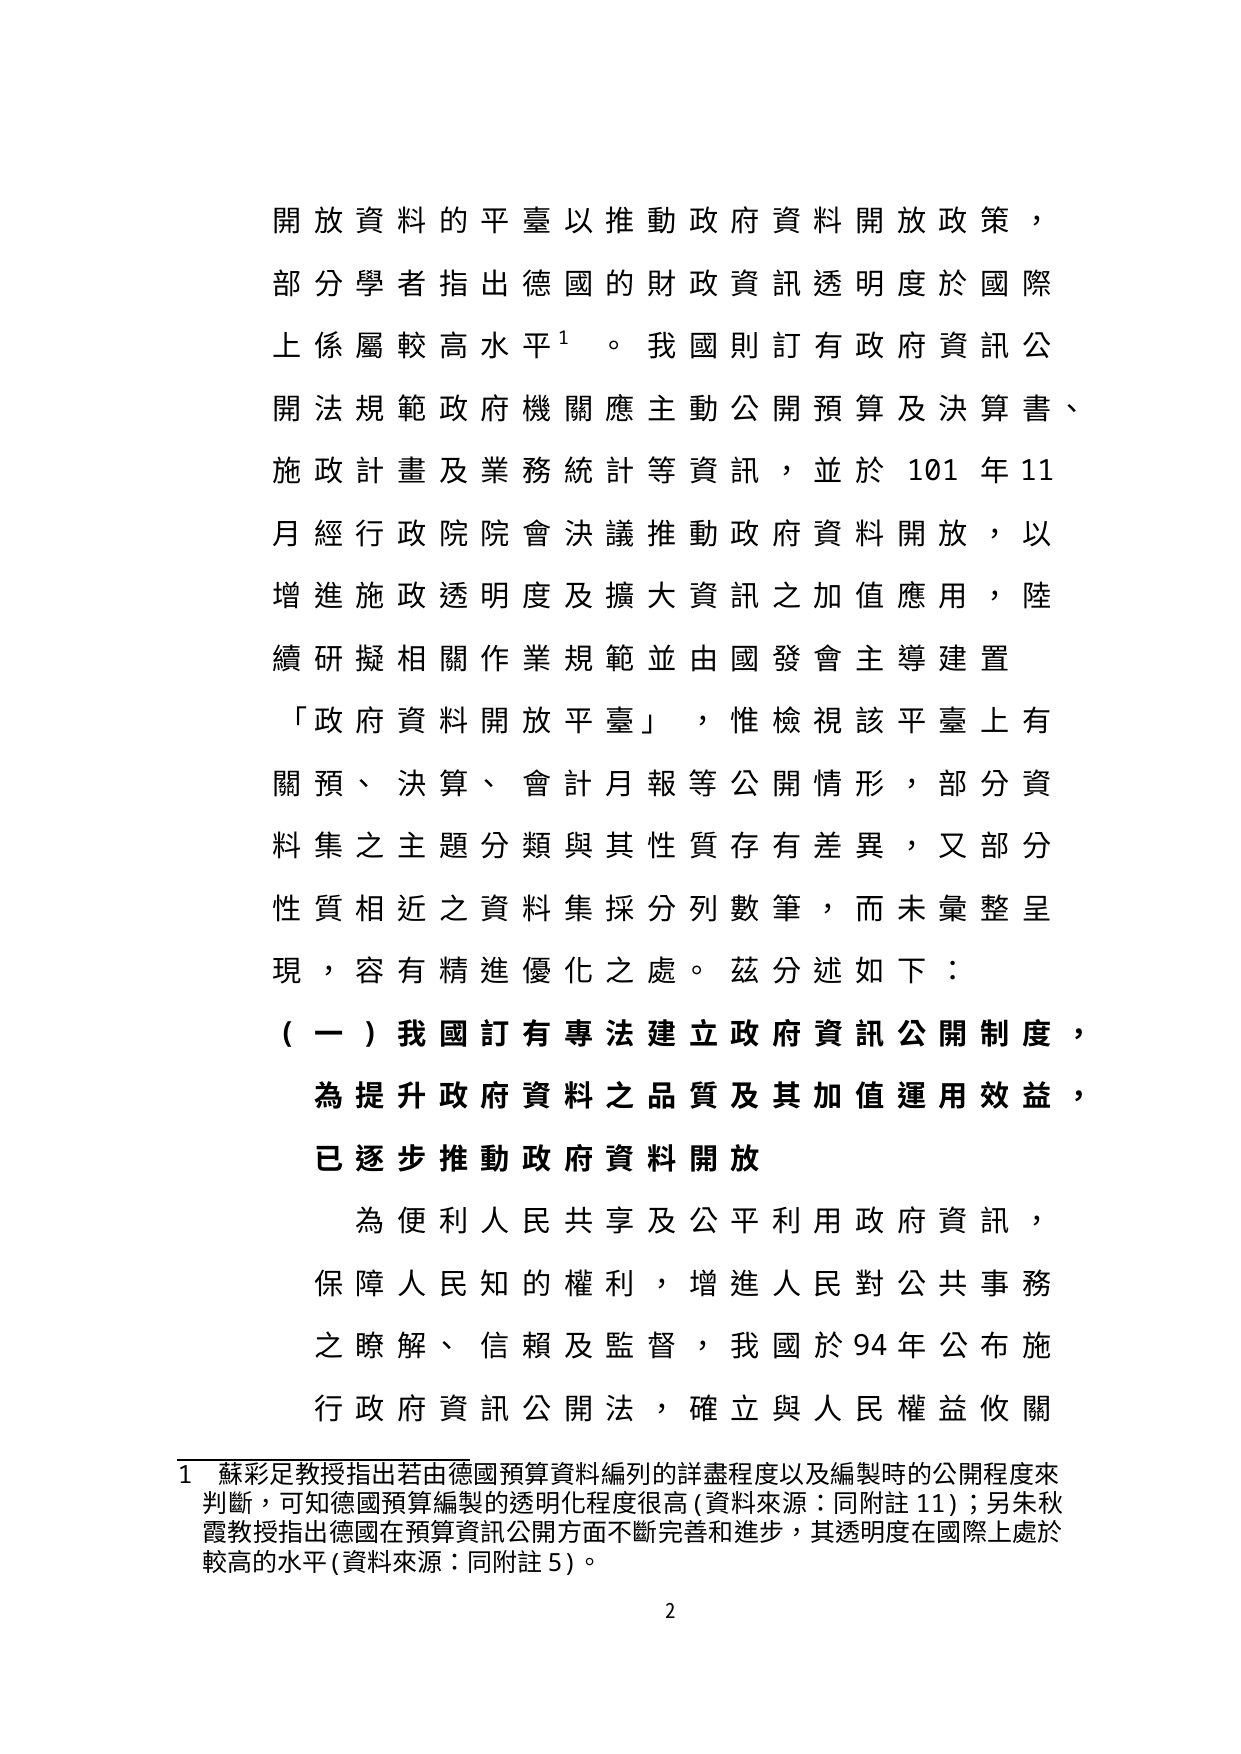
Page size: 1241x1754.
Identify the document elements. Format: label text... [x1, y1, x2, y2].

text 為便利人民共享及公平利用政府資訊，保障人民知的權利，增進人民對公共事務之瞭解、信賴及監督，我國於94年公布施行政府資訊公開法，確立與人民權益攸關 [271, 1177, 1058, 1427]
text 蘇彩足教授指出若由德國預算資料編列的詳盡程度以及編製時的公開程度來判斷，可知德國預算編製的透明化程度很高(資料來源：同附註11)；另朱秋霞教授指出德國在預算資訊公開方面不斷完善和進步，其透明度在國際上處於較高的水平(資料來源：同附註5)。 [177, 1460, 1063, 1577]
text 另有關政府資訊之公開，德國訂有聯邦資訊自由法保障民眾知的權利，相關機關亦將預算書、審議過程及審核報告等政府資訊公告予大眾知悉，另建有GovData作為政府釋出開放資料的平臺以推動政府資料開放政策，部分學者指出德國的財政資訊透明度於國際上係屬較高水平。我國則訂有政府資訊公開法規範政府機關應主動公開預算及決算書、施政計畫及業務統計等資訊，並於101年11月經行政院院會決議推動政府資料開放，以增進施政透明度及擴大資訊之加值應用，陸續研擬相關作業規範並由國發會主導建置「政府資料開放平臺」，惟檢視該平臺上有關預、決算、會計月報等公開情形，部分資料集之主題分類與其性質存有差異，又部分性質相近之資料集採分列數筆，而未彙整呈現，容有精進優化之處。茲分述如下： [242, 177, 1058, 990]
text (一)我國訂有專法建立政府資訊公開制度，為提升政府資料之品質及其加值運用效益，已逐步推動政府資料開放 [242, 990, 1058, 1177]
